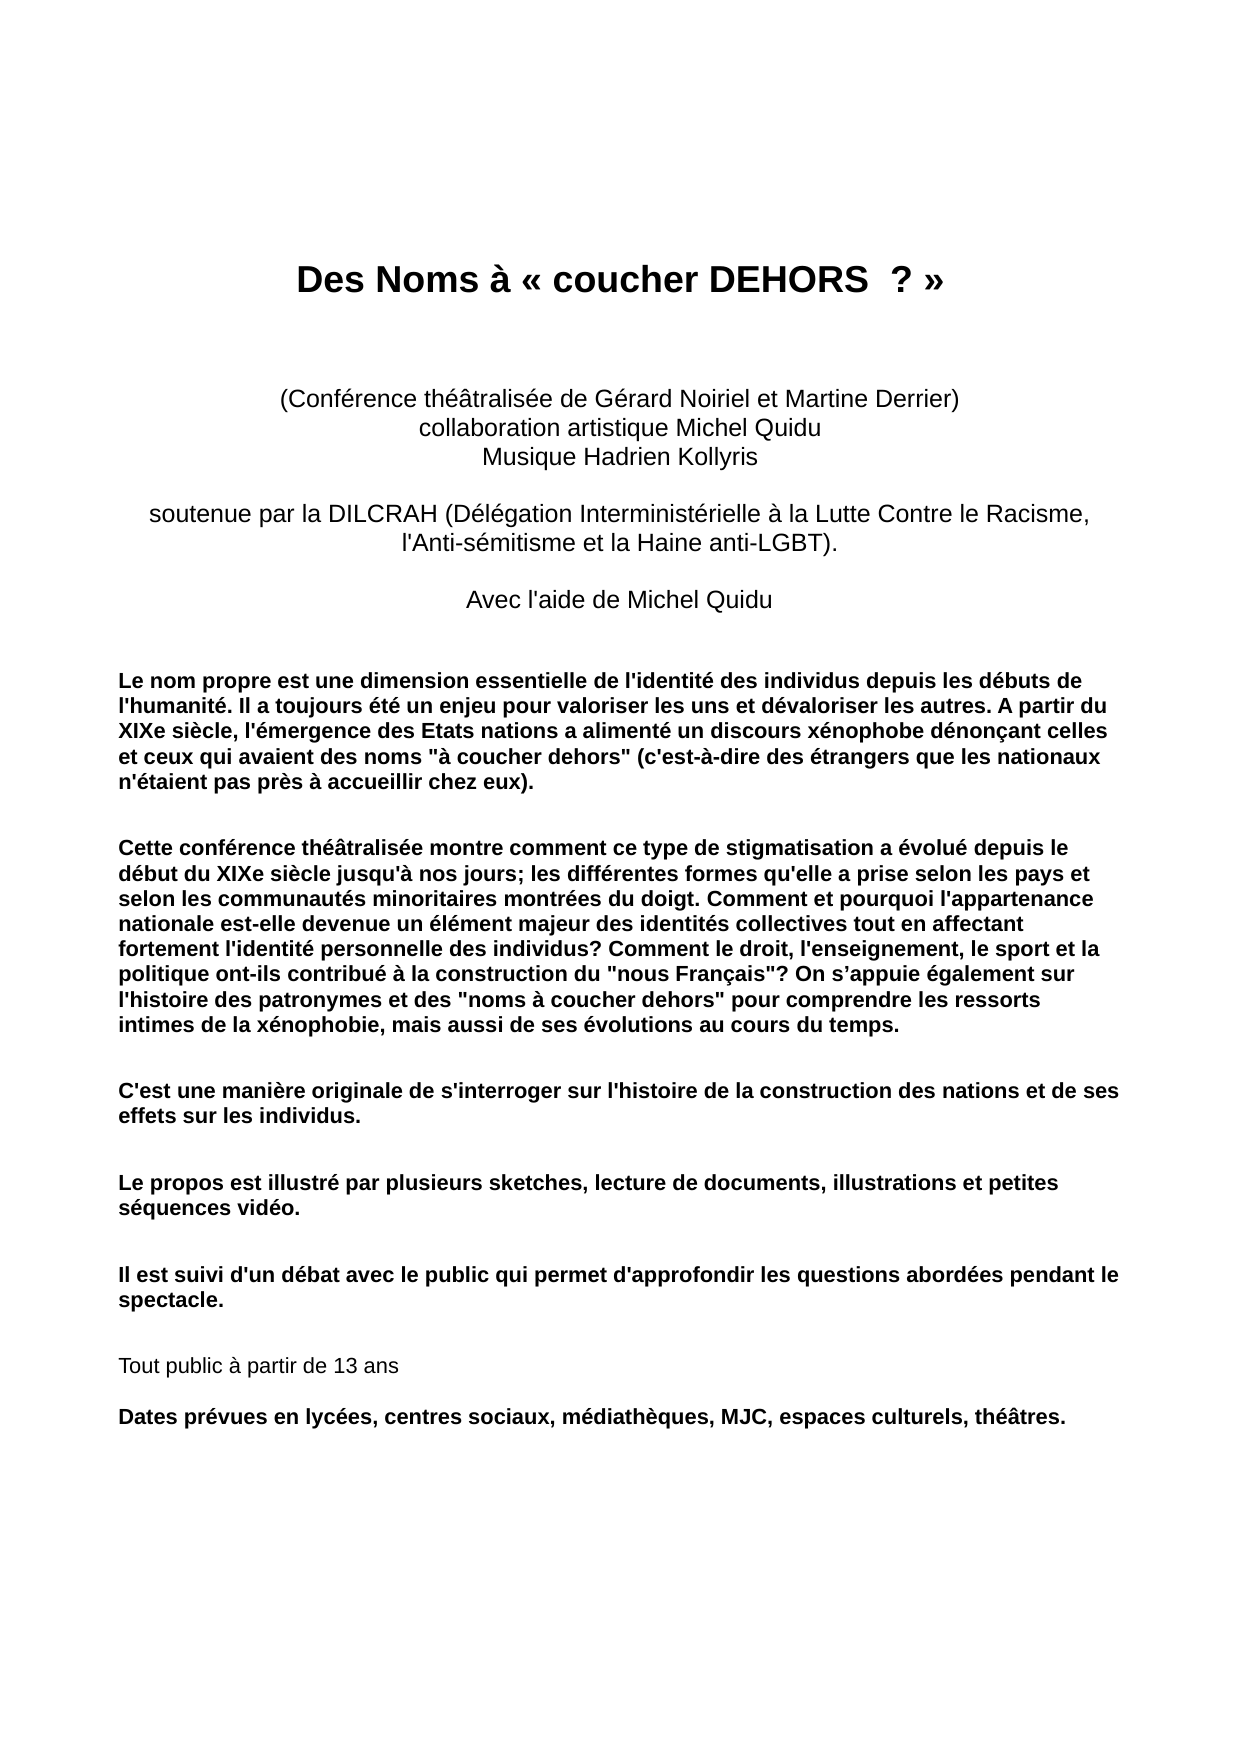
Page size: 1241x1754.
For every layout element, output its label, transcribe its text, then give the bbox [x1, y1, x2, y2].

text Des Noms à « coucher DEHORS ? » [118, 257, 1122, 300]
text Tout public à partir de 13 ans [118, 1353, 1122, 1378]
text (Conférence théâtralisée de Gérard Noiriel et Martine Derrier) [118, 384, 1122, 413]
subtitle Le propos est illustré par plusieurs sketches, lecture de documents, illustrations et petites séquences vidéo. [118, 1170, 1122, 1220]
subtitle C'est une manière originale de s'interroger sur l'histoire de la construction des nations et de ses effets sur les individus. [118, 1078, 1122, 1129]
text soutenue par la DILCRAH (Délégation Interministérielle à la Lutte Contre le Racisme, l'Anti-sémitisme et la Haine anti-LGBT). [118, 499, 1122, 557]
text Avec l'aide de Michel Quidu [118, 585, 1122, 614]
text Musique Hadrien Kollyris [118, 442, 1122, 470]
text collaboration artistique Michel Quidu [118, 413, 1122, 442]
text Dates prévues en lycées, centres sociaux, médiathèques, MJC, espaces culturels, théâtres. [118, 1404, 1122, 1429]
subtitle Il est suivi d'un débat avec le public qui permet d'approfondir les questions abordées pendant le spectacle. [118, 1262, 1122, 1312]
subtitle Le nom propre est une dimension essentielle de l'identité des individus depuis les débuts de l'humanité. Il a toujours été un enjeu pour valoriser les uns et dévaloriser les autres. A partir du XIXe siècle, l'émergence des Etats nations a alimenté un discours xénophobe dénonçant celles et ceux qui avaient des noms "à coucher dehors" (c'est-à-dire des étrangers que les nationaux n'étaient pas près à accueillir chez eux). [118, 668, 1122, 794]
subtitle Cette conférence théâtralisée montre comment ce type de stigmatisation a évolué depuis le début du XIXe siècle jusqu'à nos jours; les différentes formes qu'elle a prise selon les pays et selon les communautés minoritaires montrées du doigt. Comment et pourquoi l'appartenance nationale est-elle devenue un élément majeur des identités collectives tout en affectant fortement l'identité personnelle des individus? Comment le droit, l'enseignement, le sport et la politique ont-ils contribué à la construction du "nous Français"? On s’appuie également sur l'histoire des patronymes et des "noms à coucher dehors" pour comprendre les ressorts intimes de la xénophobie, mais aussi de ses évolutions au cours du temps. [118, 835, 1122, 1037]
